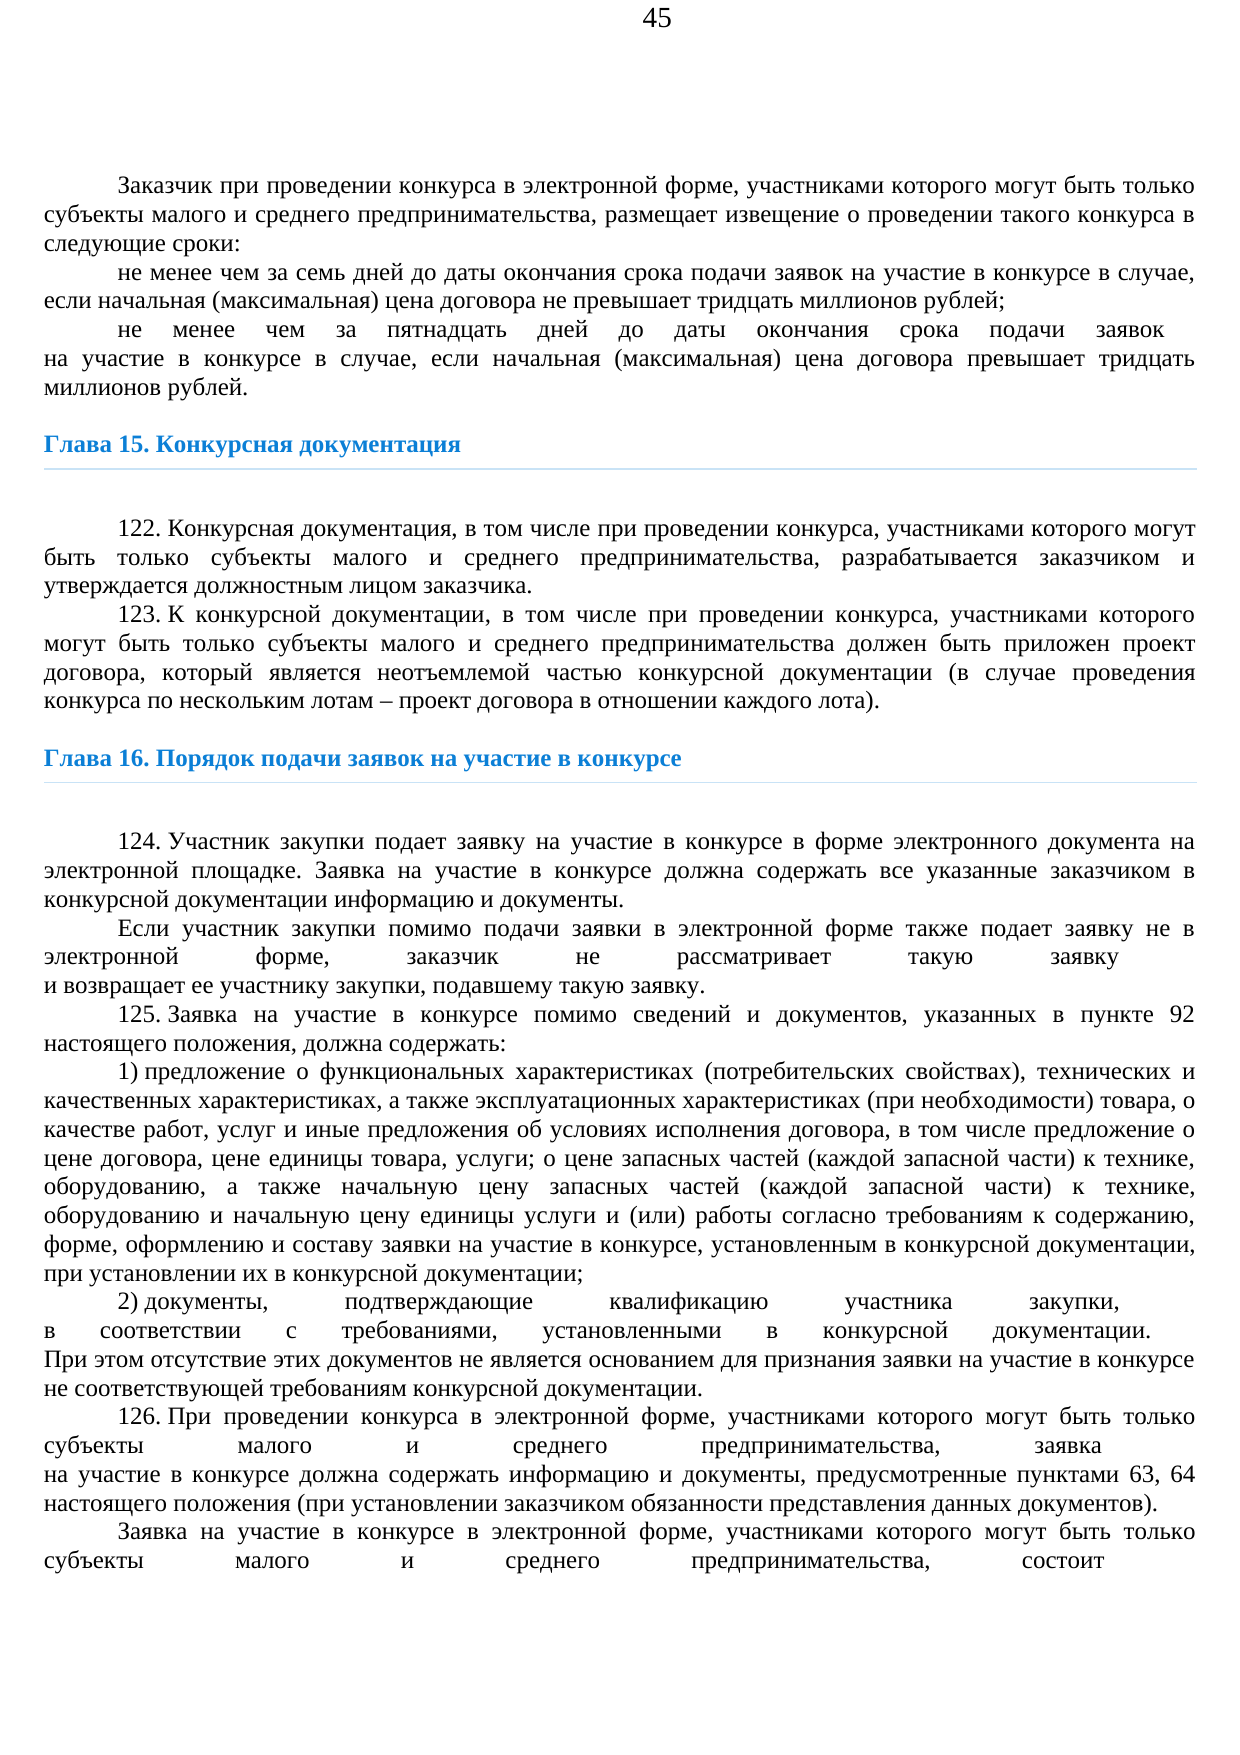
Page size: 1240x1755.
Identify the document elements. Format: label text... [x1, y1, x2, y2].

text 125. Заявка на участие в конкурсе помимо сведений и документов, указанных в пункте 92 настоящего положения, должна содержать: [43, 999, 1197, 1056]
text не менее чем за пятнадцать дней до даты окончания срока подачи заявок на участие в конкурсе в случае, если начальная (максимальная) цена договора превышает тридцать миллионов рублей. [43, 314, 1197, 401]
text Заказчик при проведении конкурса в электронной форме, участниками которого могут быть только субъекты малого и среднего предпринимательства, размещает извещение о проведении такого конкурса в следующие сроки: [43, 171, 1197, 257]
text 122. Конкурсная документация, в том числе при проведении конкурса, участниками которого могут быть только субъекты малого и среднего предпринимательства, разрабатывается заказчиком и утверждается должностным лицом заказчика. [43, 513, 1197, 599]
text не менее чем за семь дней до даты окончания срока подачи заявок на участие в конкурсе в случае, если начальная (максимальная) цена договора не превышает тридцать миллионов рублей; [43, 257, 1197, 314]
text Заявка на участие в конкурсе в электронной форме, участниками которого могут быть только субъекты малого и среднего предпринимательства, состоит [43, 1516, 1197, 1574]
text 124. Участник закупки подает заявку на участие в конкурсе в форме электронного документа на электронной площадке. Заявка на участие в конкурсе должна содержать все указанные заказчиком в конкурсной документации информацию и документы. [43, 826, 1197, 913]
text Если участник закупки помимо подачи заявки в электронной форме также подает заявку не в электронной форме, заказчик не рассматривает такую заявку и возвращает ее участнику закупки, подавшему такую заявку. [43, 913, 1197, 999]
subtitle Глава 16. Порядок подачи заявок на участие в конкурсе [43, 743, 1197, 783]
text 123. К конкурсной документации, в том числе при проведении конкурса, участниками которого могут быть только субъекты малого и среднего предпринимательства должен быть приложен проект договора, который является неотъемлемой частью конкурсной документации (в случае проведения конкурса по нескольким лотам – проект договора в отношении каждого лота). [43, 599, 1197, 714]
text 1) предложение о функциональных характеристиках (потребительских свойствах), технических и качественных характеристиках, а также эксплуатационных характеристиках (при необходимости) товара, о качестве работ, услуг и иные предложения об условиях исполнения договора, в том числе предложение о цене договора, цене единицы товара, услуги; о цене запасных частей (каждой запасной части) к технике, оборудованию, а также начальную цену запасных частей (каждой запасной части) к технике, оборудованию и начальную цену единицы услуги и (или) работы согласно требованиям к содержанию, форме, оформлению и составу заявки на участие в конкурсе, установленным в конкурсной документации, при установлении их в конкурсной документации; [43, 1056, 1197, 1286]
text 2) документы, подтверждающие квалификацию участника закупки, в соответствии с требованиями, установленными в конкурсной документации. При этом отсутствие этих документов не является основанием для признания заявки на участие в конкурсе не соответствующей требованиям конкурсной документации. [43, 1286, 1197, 1401]
text 126. При проведении конкурса в электронной форме, участниками которого могут быть только субъекты малого и среднего предпринимательства, заявка на участие в конкурсе должна содержать информацию и документы, предусмотренные пунктами 63, 64 настоящего положения (при установлении заказчиком обязанности представления данных документов). [43, 1401, 1197, 1516]
subtitle Глава 15. Конкурсная документация [43, 429, 1197, 470]
